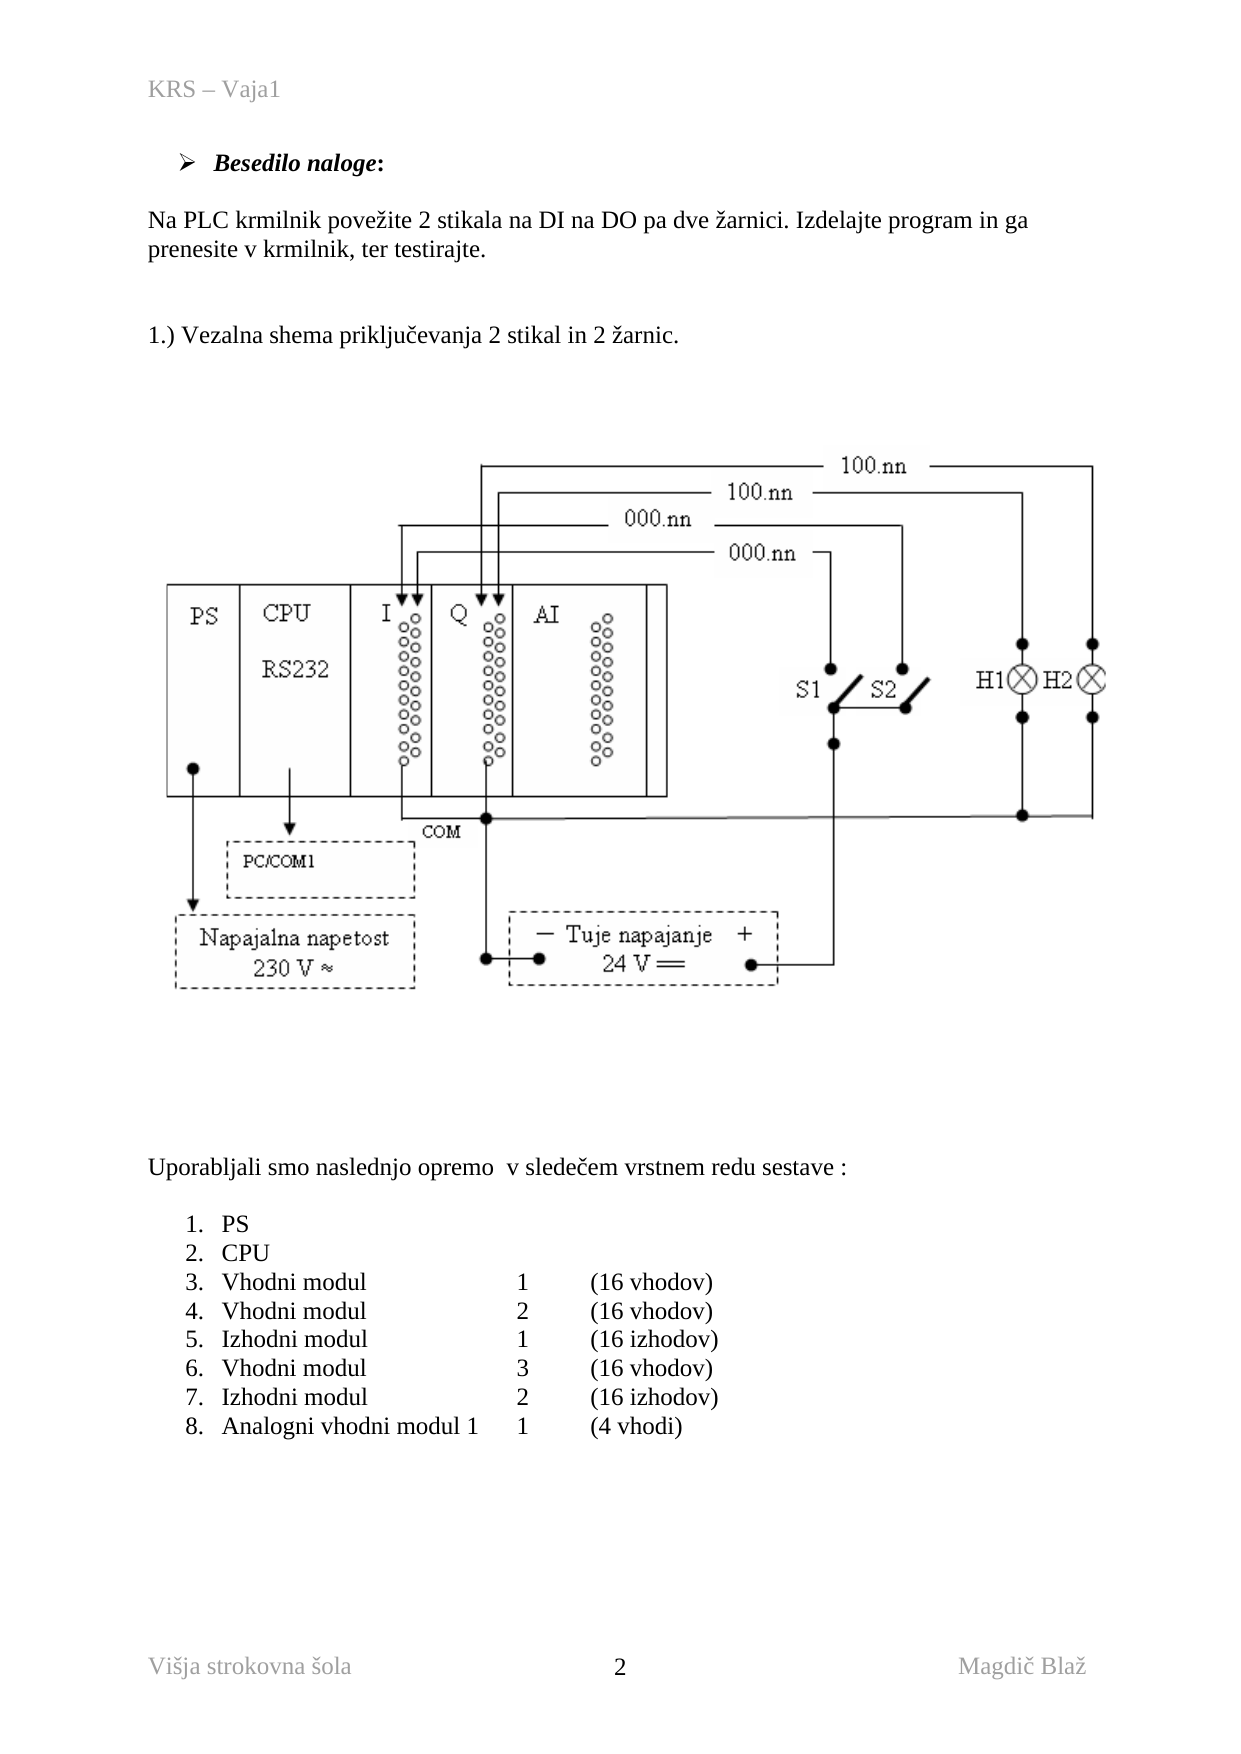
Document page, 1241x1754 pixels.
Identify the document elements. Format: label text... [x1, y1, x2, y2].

text Uporabljali smo naslednjo opremo v sledečem vrstnem redu sestave : [148, 1152, 1093, 1181]
text 1. PS [185, 1209, 1093, 1238]
list Besedilo naloge: [177, 148, 1093, 176]
text Na PLC krmilnik povežite 2 stikala na DI na DO pa dve žarnici. Izdelajte program in ga prenesite v krmilnik, ter testirajte. [148, 205, 1093, 263]
picture [166, 445, 1106, 1036]
text 7. Izhodni modul 2 (16 izhodov) [185, 1382, 1093, 1411]
text 6. Vhodni modul 3 (16 vhodov) [185, 1353, 1093, 1382]
text 3. Vhodni modul 1 (16 vhodov) [185, 1267, 1093, 1296]
text 5. Izhodni modul 1 (16 izhodov) [185, 1324, 1093, 1353]
text 4. Vhodni modul 2 (16 vhodov) [185, 1296, 1093, 1324]
text 1.) Vezalna shema priključevanja 2 stikal in 2 žarnic. [148, 320, 1093, 349]
text 8. Analogni vhodni modul 1 1 (4 vhodi) [185, 1411, 1093, 1439]
text 2. CPU [185, 1238, 1093, 1267]
